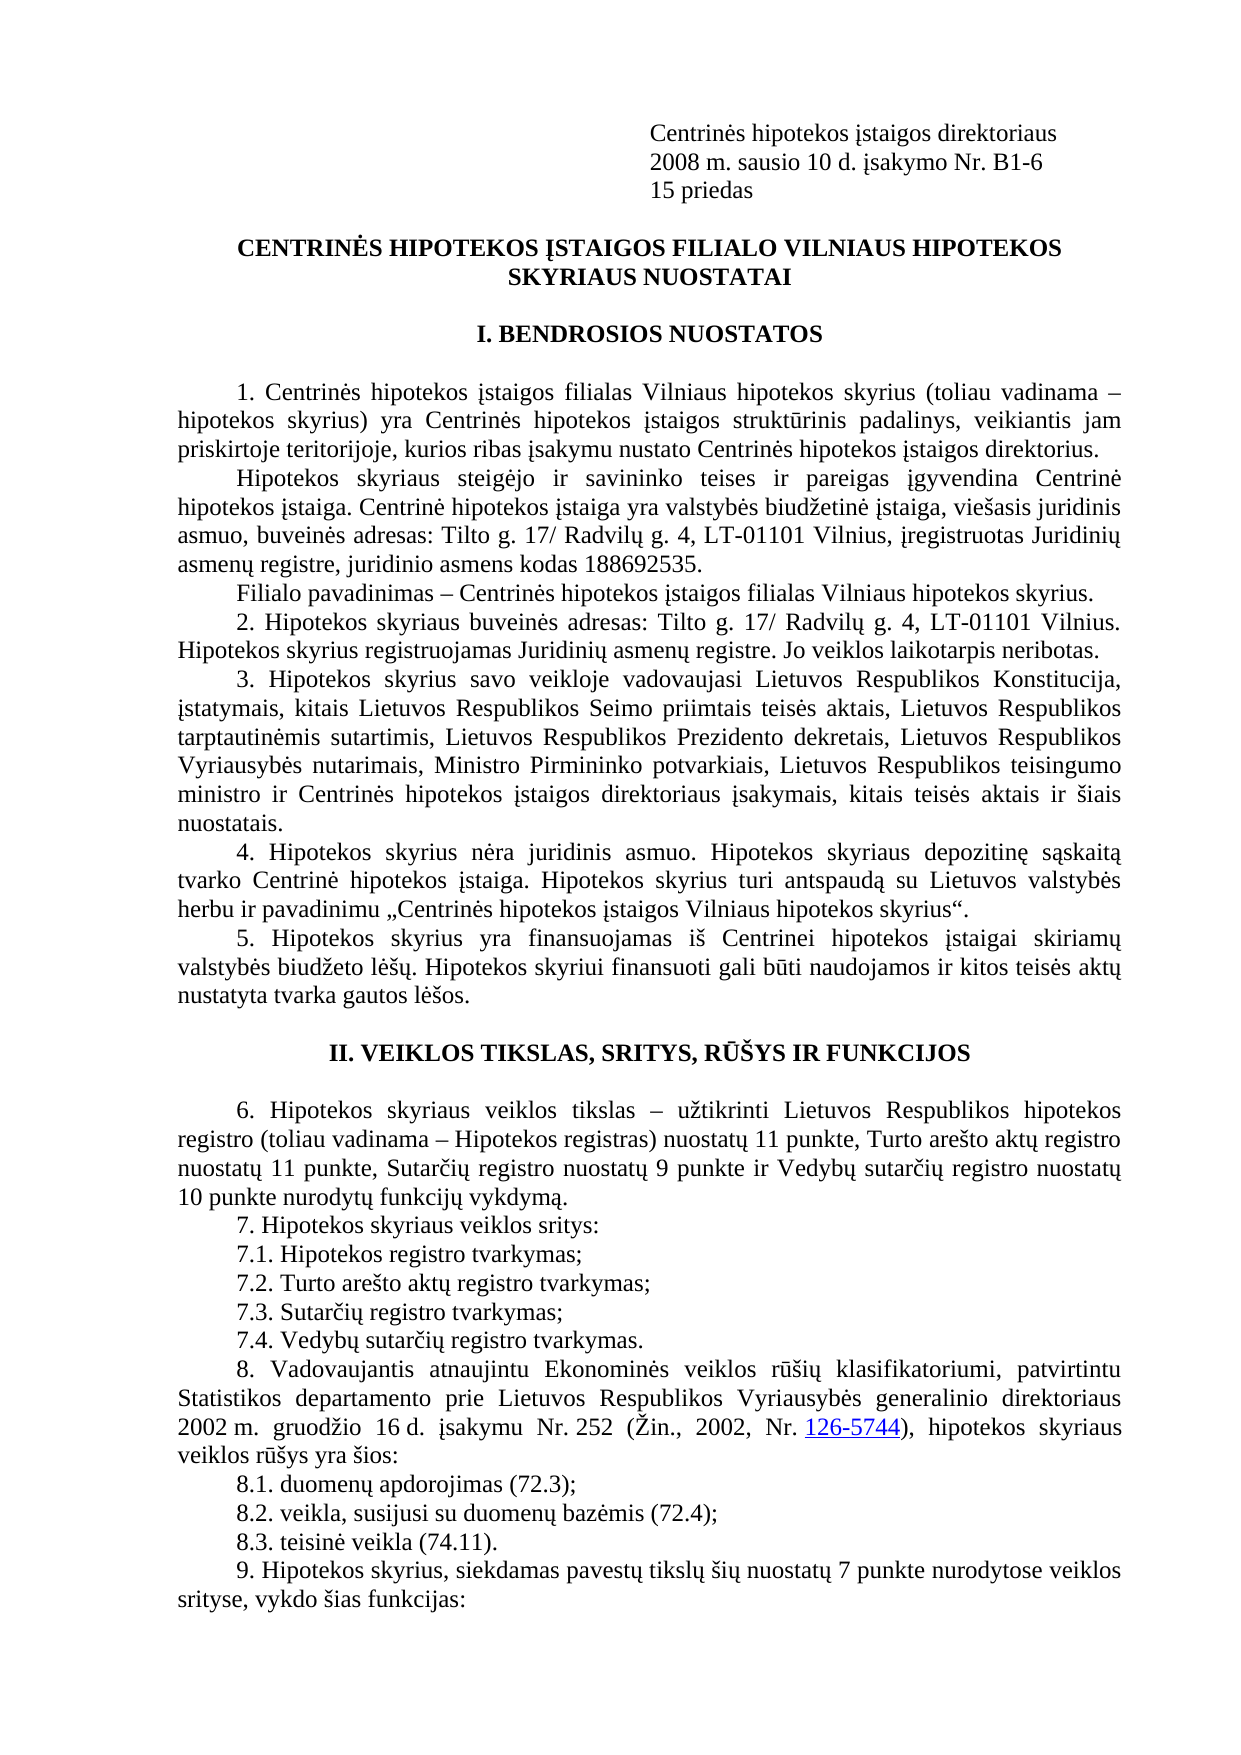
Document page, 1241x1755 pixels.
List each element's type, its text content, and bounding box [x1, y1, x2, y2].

text II. VEIKLOS TIKSLAS, SRITYS, RŪŠYS IR FUNKCIJOS [177, 1038, 1122, 1067]
text 7.1. Hipotekos registro tvarkymas; [177, 1239, 1122, 1268]
text 8. Vadovaujantis atnaujintu Ekonominės veiklos rūšių klasifikatoriumi, patvirtintu Statistikos departamento prie Lietuvos Respublikos Vyriausybės generalinio direktoriaus 2002 m. gruodžio 16 d. įsakymu Nr. 252 (Žin., 2002, Nr. 126-5744), hipotekos skyriaus veiklos rūšys yra šios: [177, 1354, 1122, 1469]
text 2008 m. sausio 10 d. įsakymo Nr. B1-6 [649, 147, 1122, 176]
text 15 priedas [649, 176, 1122, 204]
text Filialo pavadinimas – Centrinės hipotekos įstaigos filialas Vilniaus hipotekos skyrius. [177, 578, 1122, 607]
text Centrinės hipotekos įstaigos direktoriaus [649, 118, 1122, 147]
text 7.4. Vedybų sutarčių registro tvarkymas. [177, 1326, 1122, 1354]
text 3. Hipotekos skyrius savo veikloje vadovaujasi Lietuvos Respublikos Konstitucija, įstatymais, kitais Lietuvos Respublikos Seimo priimtais teisės aktais, Lietuvos Respublikos tarptautinėmis sutartimis, Lietuvos Respublikos Prezidento dekretais, Lietuvos Respublikos Vyriausybės nutarimais, Ministro Pirmininko potvarkiais, Lietuvos Respublikos teisingumo ministro ir Centrinės hipotekos įstaigos direktoriaus įsakymais, kitais teisės aktais ir šiais nuostatais. [177, 664, 1122, 837]
text 7. Hipotekos skyriaus veiklos sritys: [177, 1211, 1122, 1239]
text 2. Hipotekos skyriaus buveinės adresas: Tilto g. 17/ Radvilų g. 4, LT-01101 Vilnius. Hipotekos skyrius registruojamas Juridinių asmenų registre. Jo veiklos laikotarpis neribotas. [177, 607, 1122, 664]
text 7.2. Turto arešto aktų registro tvarkymas; [177, 1268, 1122, 1297]
text 6. Hipotekos skyriaus veiklos tikslas – užtikrinti Lietuvos Respublikos hipotekos registro (toliau vadinama – Hipotekos registras) nuostatų 11 punkte, Turto arešto aktų registro nuostatų 11 punkte, Sutarčių registro nuostatų 9 punkte ir Vedybų sutarčių registro nuostatų 10 punkte nurodytų funkcijų vykdymą. [177, 1096, 1122, 1211]
text I. BENDROSIOS NUOSTATOS [177, 319, 1122, 348]
text Hipotekos skyriaus steigėjo ir savininko teises ir pareigas įgyvendina Centrinė hipotekos įstaiga. Centrinė hipotekos įstaiga yra valstybės biudžetinė įstaiga, viešasis juridinis asmuo, buveinės adresas: Tilto g. 17/ Radvilų g. 4, LT-01101 Vilnius, įregistruotas Juridinių asmenų registre, juridinio asmens kodas 188692535. [177, 463, 1122, 578]
text 7.3. Sutarčių registro tvarkymas; [177, 1297, 1122, 1326]
text 1. Centrinės hipotekos įstaigos filialas Vilniaus hipotekos skyrius (toliau vadinama – hipotekos skyrius) yra Centrinės hipotekos įstaigos struktūrinis padalinys, veikiantis jam priskirtoje teritorijoje, kurios ribas įsakymu nustato Centrinės hipotekos įstaigos direktorius. [177, 377, 1122, 463]
text 8.3. teisinė veikla (74.11). [177, 1527, 1122, 1556]
text 4. Hipotekos skyrius nėra juridinis asmuo. Hipotekos skyriaus depozitinę sąskaitą tvarko Centrinė hipotekos įstaiga. Hipotekos skyrius turi antspaudą su Lietuvos valstybės herbu ir pavadinimu „Centrinės hipotekos įstaigos Vilniaus hipotekos skyrius“. [177, 837, 1122, 923]
text Centrinės hipotekos įstaigos filialo vilniaus hipotekos skyriaus nuostatai [177, 233, 1122, 291]
text 8.2. veikla, susijusi su duomenų bazėmis (72.4); [177, 1498, 1122, 1527]
text 5. Hipotekos skyrius yra finansuojamas iš Centrinei hipotekos įstaigai skiriamų valstybės biudžeto lėšų. Hipotekos skyriui finansuoti gali būti naudojamos ir kitos teisės aktų nustatyta tvarka gautos lėšos. [177, 923, 1122, 1009]
text 9. Hipotekos skyrius, siekdamas pavestų tikslų šių nuostatų 7 punkte nurodytose veiklos srityse, vykdo šias funkcijas: [177, 1556, 1122, 1613]
text 8.1. duomenų apdorojimas (72.3); [177, 1469, 1122, 1498]
